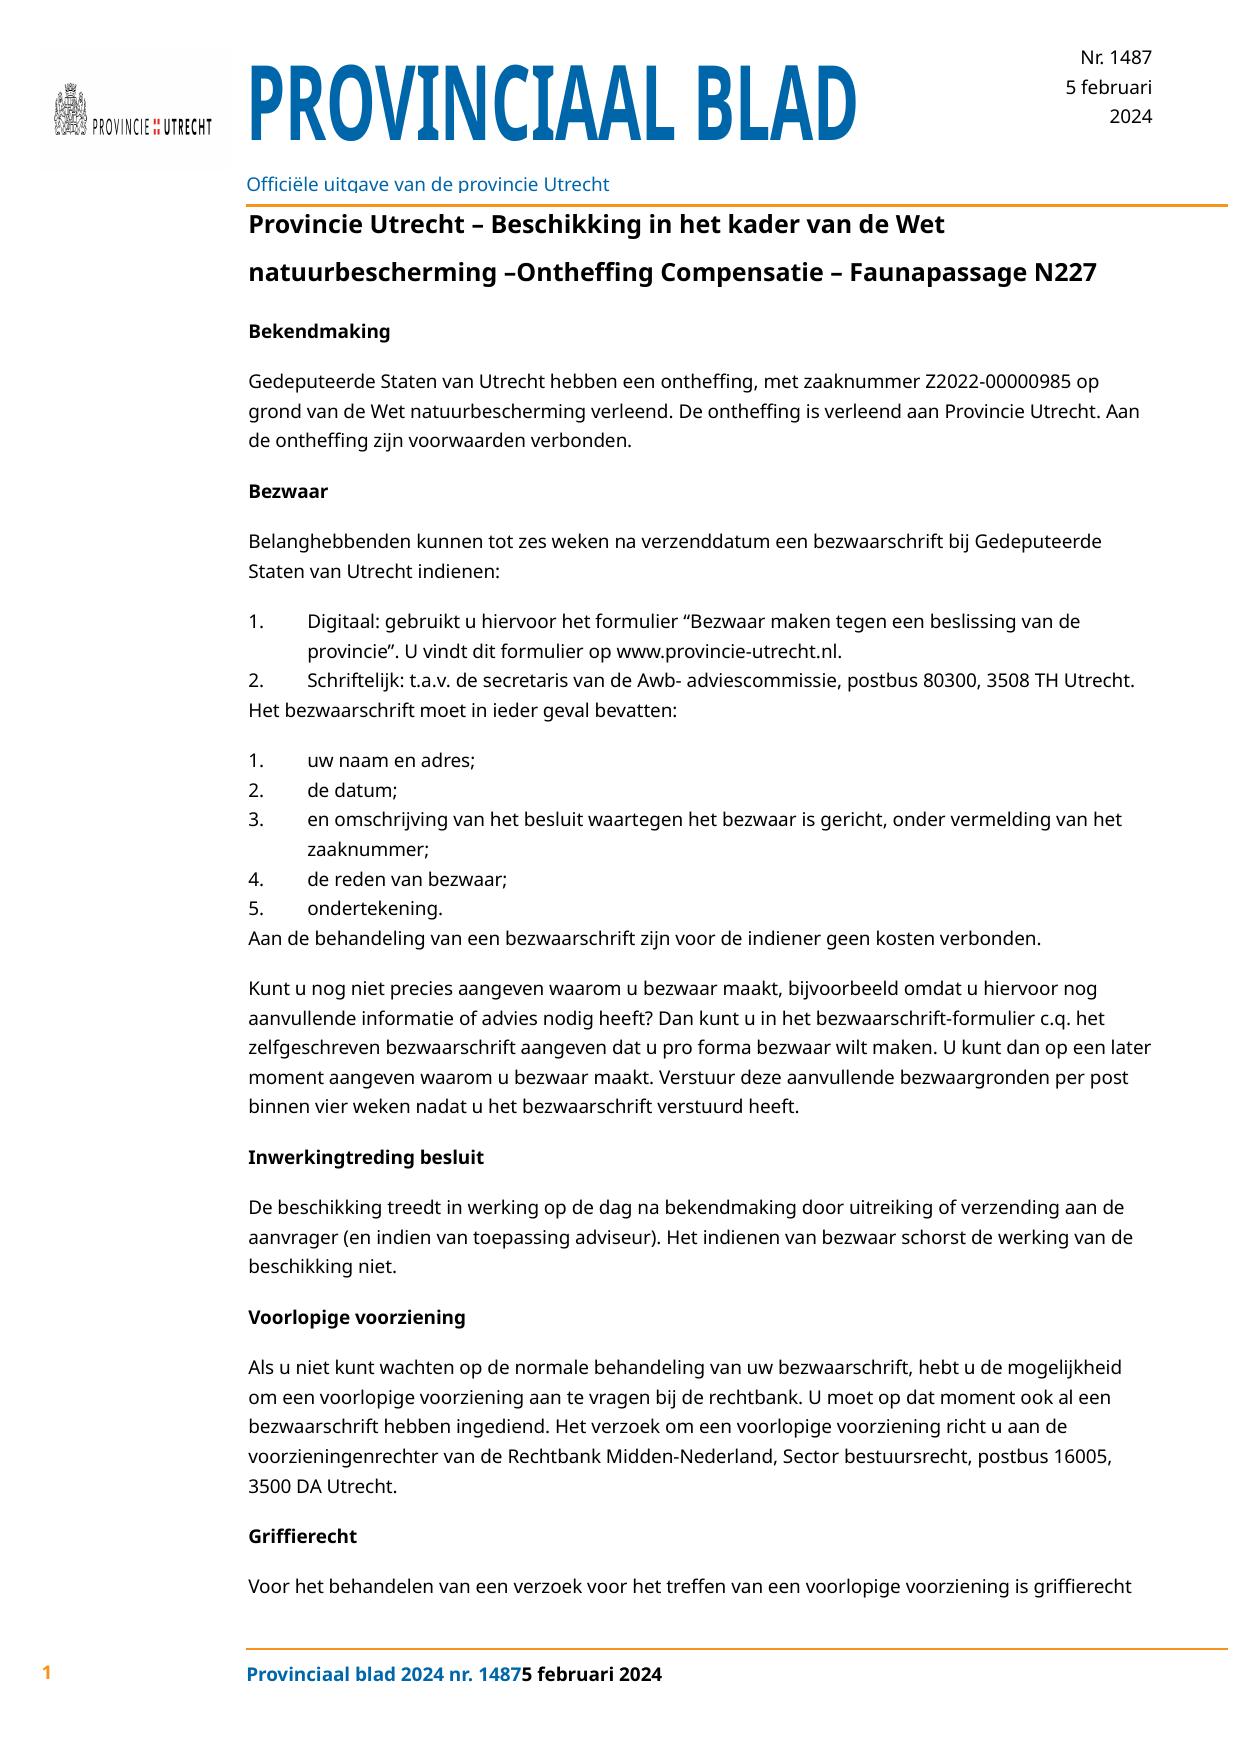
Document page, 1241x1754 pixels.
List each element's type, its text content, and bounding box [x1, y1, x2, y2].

text Provincie Utrecht – Beschikking in het kader van de Wet natuurbescherming –Ontheffing Compensatie – Faunapassage N227 [248, 207, 1152, 288]
text Griffierecht [248, 1523, 1152, 1549]
list Digitaal: gebruikt u hiervoor het formulier “Bezwaar maken tegen een beslissing van de provincie”. U vindt dit formulier op www.provincie-utrecht.nl. [248, 608, 1152, 664]
picture [41, 47, 231, 172]
text Inwerkingtreding besluit [248, 1144, 1152, 1170]
text Bekendmaking [248, 318, 1152, 344]
list de reden van bezwaar; [248, 866, 1152, 892]
text Bezwaar [248, 478, 1152, 504]
list de datum; [248, 777, 1152, 803]
list uw naam en adres; [248, 747, 1152, 773]
text Voorlopige voorziening [248, 1304, 1152, 1330]
text Gedeputeerde Staten van Utrecht hebben een ontheffing, met zaaknummer Z2022-00000985 op grond van de Wet natuurbescherming verleend. De ontheffing is verleend aan Provincie Utrecht. Aan de ontheffing zijn voorwaarden verbonden. [248, 368, 1152, 453]
text Belanghebbenden kunnen tot zes weken na verzenddatum een bezwaarschrift bij Gedeputeerde Staten van Utrecht indienen: [248, 528, 1152, 584]
text De beschikking treedt in werking op de dag na bekendmaking door uitreiking of verzending aan de aanvrager (en indien van toepassing adviseur). Het indienen van bezwaar schorst de werking van de beschikking niet. [248, 1194, 1152, 1279]
list en omschrijving van het besluit waartegen het bezwaar is gericht, onder vermelding van het zaaknummer; [248, 807, 1152, 862]
list Schriftelijk: t.a.v. de secretaris van de Awb- adviescommissie, postbus 80300, 3508 TH Utrecht. [248, 667, 1152, 693]
text Aan de behandeling van een bezwaarschrift zijn voor de indiener geen kosten verbonden. [248, 925, 1152, 951]
text Het bezwaarschrift moet in ieder geval bevatten: [248, 697, 1152, 723]
text Als u niet kunt wachten op de normale behandeling van uw bezwaarschrift, hebt u de mogelijkheid om een voorlopige voorziening aan te vragen bij de rechtbank. U moet op dat moment ook al een bezwaarschrift hebben ingediend. Het verzoek om een voorlopige voorziening richt u aan de voorzieningenrechter van de Rechtbank Midden-Nederland, Sector bestuursrecht, postbus 16005, 3500 DA Utrecht. [248, 1354, 1152, 1499]
text Kunt u nog niet precies aangeven waarom u bezwaar maakt, bijvoorbeeld omdat u hiervoor nog aanvullende informatie of advies nodig heeft? Dan kunt u in het bezwaarschrift-formulier c.q. het zelfgeschreven bezwaarschrift aangeven dat u pro forma bezwaar wilt maken. U kunt dan op een later moment aangeven waarom u bezwaar maakt. Verstuur deze aanvullende bezwaargronden per post binnen vier weken nadat u het bezwaarschrift verstuurd heeft. [248, 975, 1152, 1119]
list ondertekening. [248, 895, 1152, 921]
text Voor het behandelen van een verzoek voor het treffen van een voorlopige voorziening is griffierecht [248, 1574, 1152, 1599]
